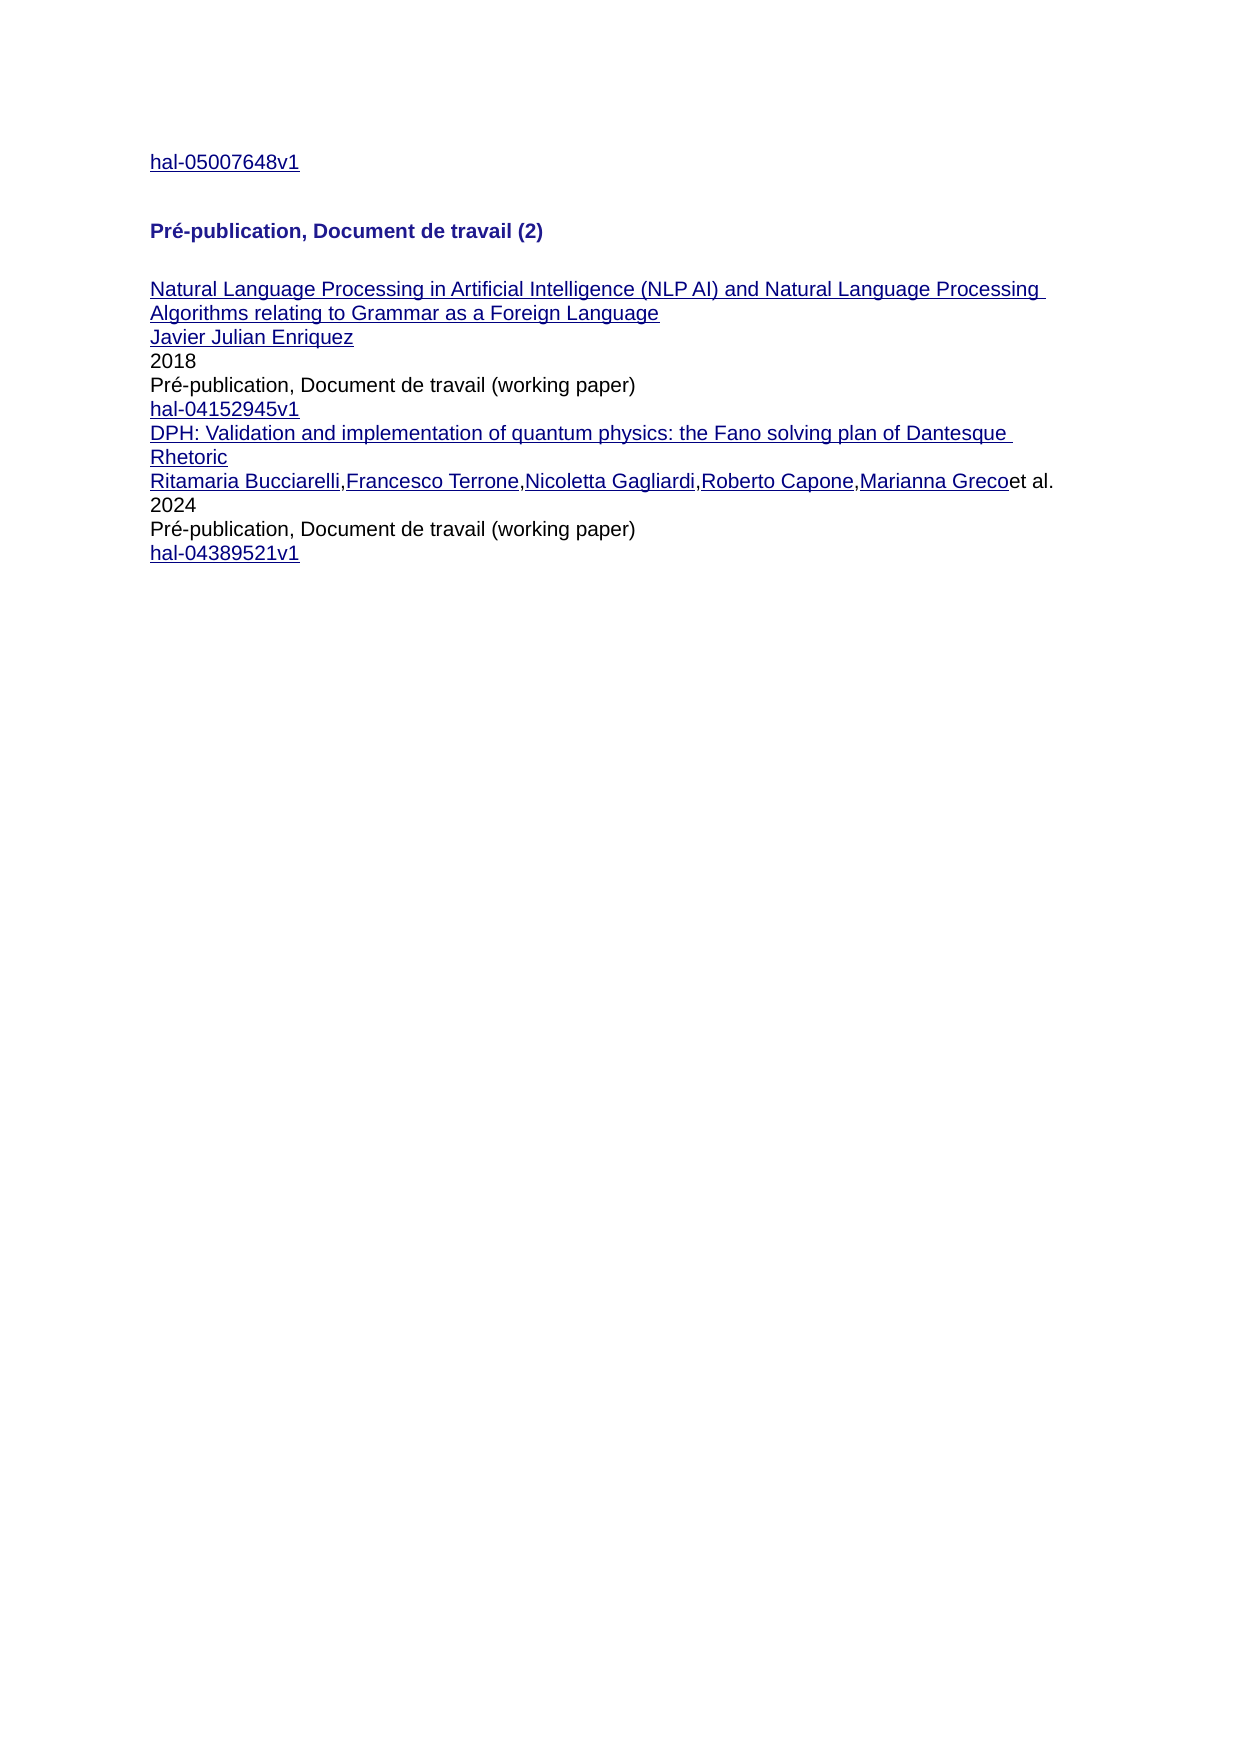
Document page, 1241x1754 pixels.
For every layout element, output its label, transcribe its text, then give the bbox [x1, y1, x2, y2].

table_header hal-05007648v1 [150, 150, 1090, 174]
subtitle Pré-publication, Document de travail (2) [150, 219, 1090, 243]
table_header Natural Language Processing in Artificial Intelligence (NLP AI) and Natural Language Processing Algorithms relating to Grammar as a Foreign Language Javier Julian Enriquez 2018 Pré-publication, Document de travail (working paper) hal-04152945v1 [150, 277, 1090, 421]
table_cell DPH: Validation and implementation of quantum physics: the Fano solving plan of Dantesque Rhetoric Ritamaria Bucciarelli,Francesco Terrone,Nicoletta Gagliardi,Roberto Capone,Marianna Grecoet al. 2024 Pré-publication, Document de travail (working paper) hal-04389521v1 [150, 421, 1090, 564]
